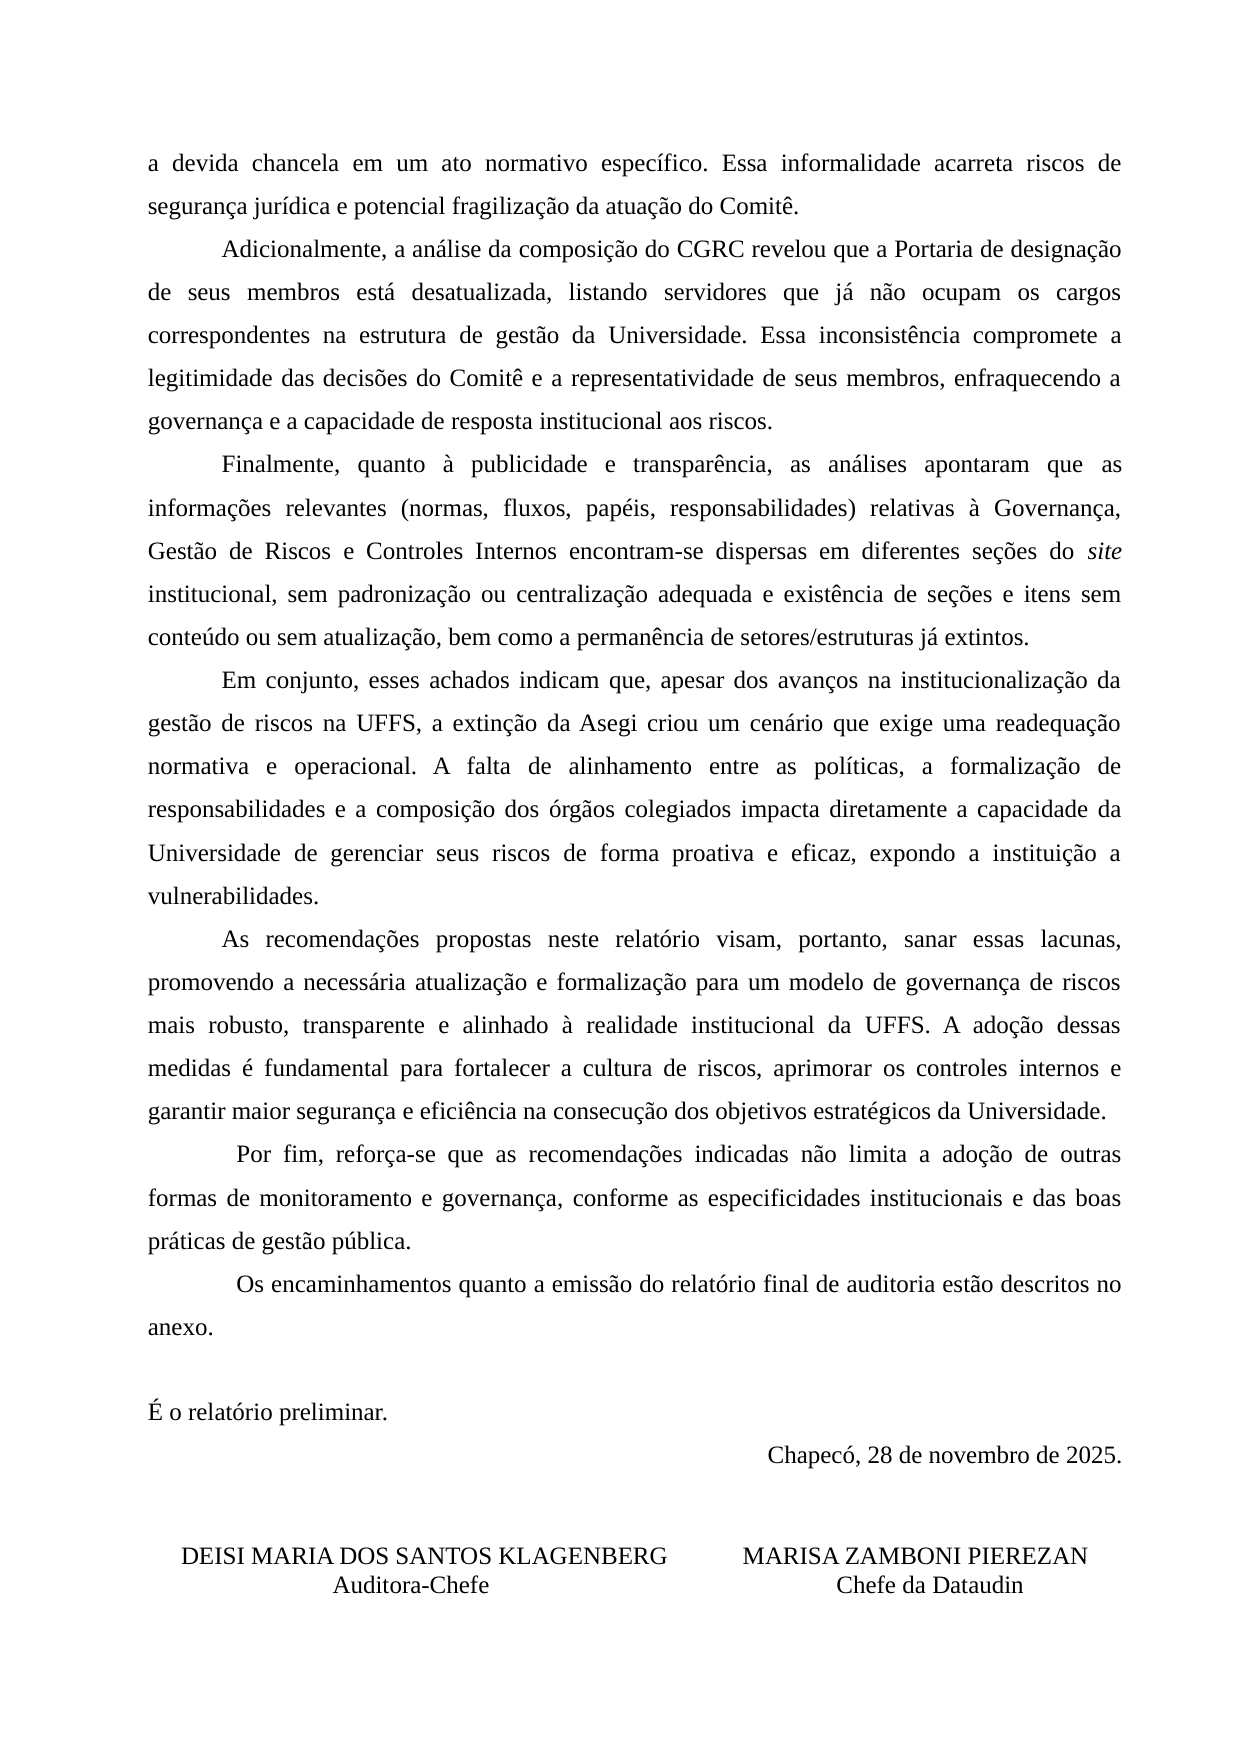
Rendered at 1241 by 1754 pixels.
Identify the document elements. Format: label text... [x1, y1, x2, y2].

text Auditora-Chefe Chefe da Dataudin [148, 1570, 1122, 1598]
text a devida chancela em um ato normativo específico. Essa informalidade acarreta riscos de segurança jurídica e potencial fragilização da atuação do Comitê. [148, 148, 1122, 219]
text As recomendações propostas neste relatório visam, portanto, sanar essas lacunas, promovendo a necessária atualização e formalização para um modelo de governança de riscos mais robusto, transparente e alinhado à realidade institucional da UFFS. A adoção dessas medidas é fundamental para fortalecer a cultura de riscos, aprimorar os controles internos e garantir maior segurança e eficiência na consecução dos objetivos estratégicos da Universidade. [148, 924, 1122, 1125]
text É o relatório preliminar. [148, 1397, 1122, 1426]
text DEISI MARIA DOS SANTOS KLAGENBERG MARISA ZAMBONI PIEREZAN [148, 1541, 1122, 1570]
text Finalmente, quanto à publicidade e transparência, as análises apontaram que as informações relevantes (normas, fluxos, papéis, responsabilidades) relativas à Governança, Gestão de Riscos e Controles Internos encontram-se dispersas em diferentes seções do site institucional, sem padronização ou centralização adequada e existência de seções e itens sem conteúdo ou sem atualização, bem como a permanência de setores/estruturas já extintos. [148, 449, 1122, 651]
text Os encaminhamentos quanto a emissão do relatório final de auditoria estão descritos no anexo. [148, 1269, 1122, 1341]
text Chapecó, 28 de novembro de 2025. [148, 1440, 1122, 1469]
text Adicionalmente, a análise da composição do CGRC revelou que a Portaria de designação de seus membros está desatualizada, listando servidores que já não ocupam os cargos correspondentes na estrutura de gestão da Universidade. Essa inconsistência compromete a legitimidade das decisões do Comitê e a representatividade de seus membros, enfraquecendo a governança e a capacidade de resposta institucional aos riscos. [148, 234, 1122, 435]
text Em conjunto, esses achados indicam que, apesar dos avanços na institucionalização da gestão de riscos na UFFS, a extinção da Asegi criou um cenário que exige uma readequação normativa e operacional. A falta de alinhamento entre as políticas, a formalização de responsabilidades e a composição dos órgãos colegiados impacta diretamente a capacidade da Universidade de gerenciar seus riscos de forma proativa e eficaz, expondo a instituição a vulnerabilidades. [148, 665, 1122, 909]
text Por fim, reforça-se que as recomendações indicadas não limita a adoção de outras formas de monitoramento e governança, conforme as especificidades institucionais e das boas práticas de gestão pública. [148, 1139, 1122, 1254]
